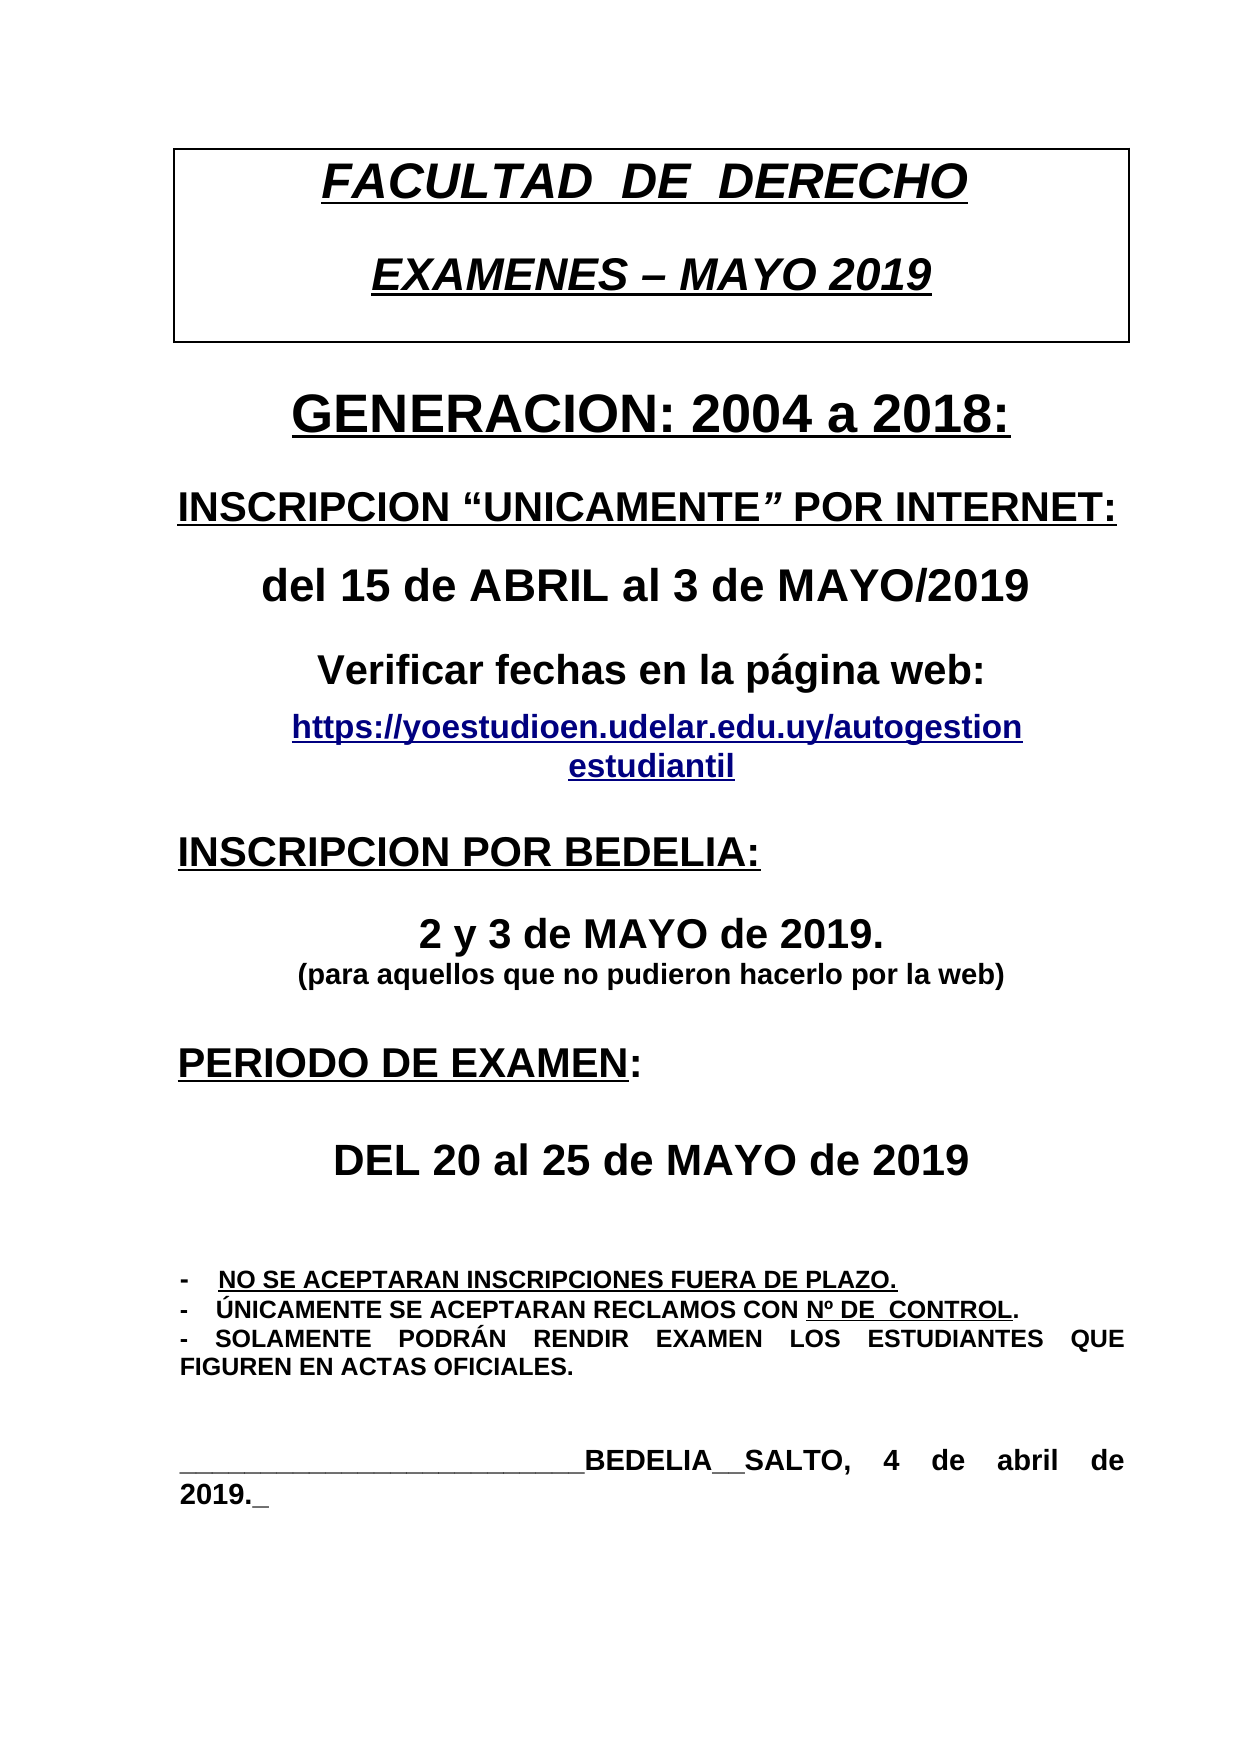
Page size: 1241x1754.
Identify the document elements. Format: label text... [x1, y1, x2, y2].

list - ÚNICAMENTE SE ACEPTARAN RECLAMOS CON Nº DE CONTROL. [179, 1295, 1126, 1323]
text FACULTAD DE DERECHO [175, 150, 1128, 209]
text (para aquellos que no pudieron hacerlo por la web) [177, 957, 1126, 990]
text INSCRIPCION “UNICAMENTE” POR INTERNET: [177, 482, 1126, 530]
text GENERACION: 2004 a 2018: [177, 382, 1126, 444]
text DEL 20 al 25 de MAYO de 2019 [177, 1134, 1126, 1184]
text _________________________BEDELIA__SALTO, 4 de abril de 2019._ [179, 1443, 1126, 1510]
list - NO SE ACEPTARAN INSCRIPCIONES FUERA DE PLAZO. [179, 1263, 1126, 1295]
text del 15 de ABRIL al 3 de MAYO/2019 [177, 559, 1126, 612]
text estudiantil [177, 746, 1126, 784]
text EXAMENES – MAYO 2019 [177, 248, 1126, 301]
text https://yoestudioen.udelar.edu.uy/autogestion [177, 707, 1126, 746]
text Verificar fechas en la página web: [177, 645, 1126, 693]
text 2 y 3 de MAYO de 2019. [177, 909, 1126, 957]
text PERIODO DE EXAMEN: [177, 1038, 1126, 1086]
text INSCRIPCION POR BEDELIA: [177, 827, 1126, 875]
text - SOLAMENTE PODRÁN RENDIR EXAMEN LOS ESTUDIANTES QUE FIGUREN EN ACTAS OFICIALES. [179, 1323, 1126, 1381]
